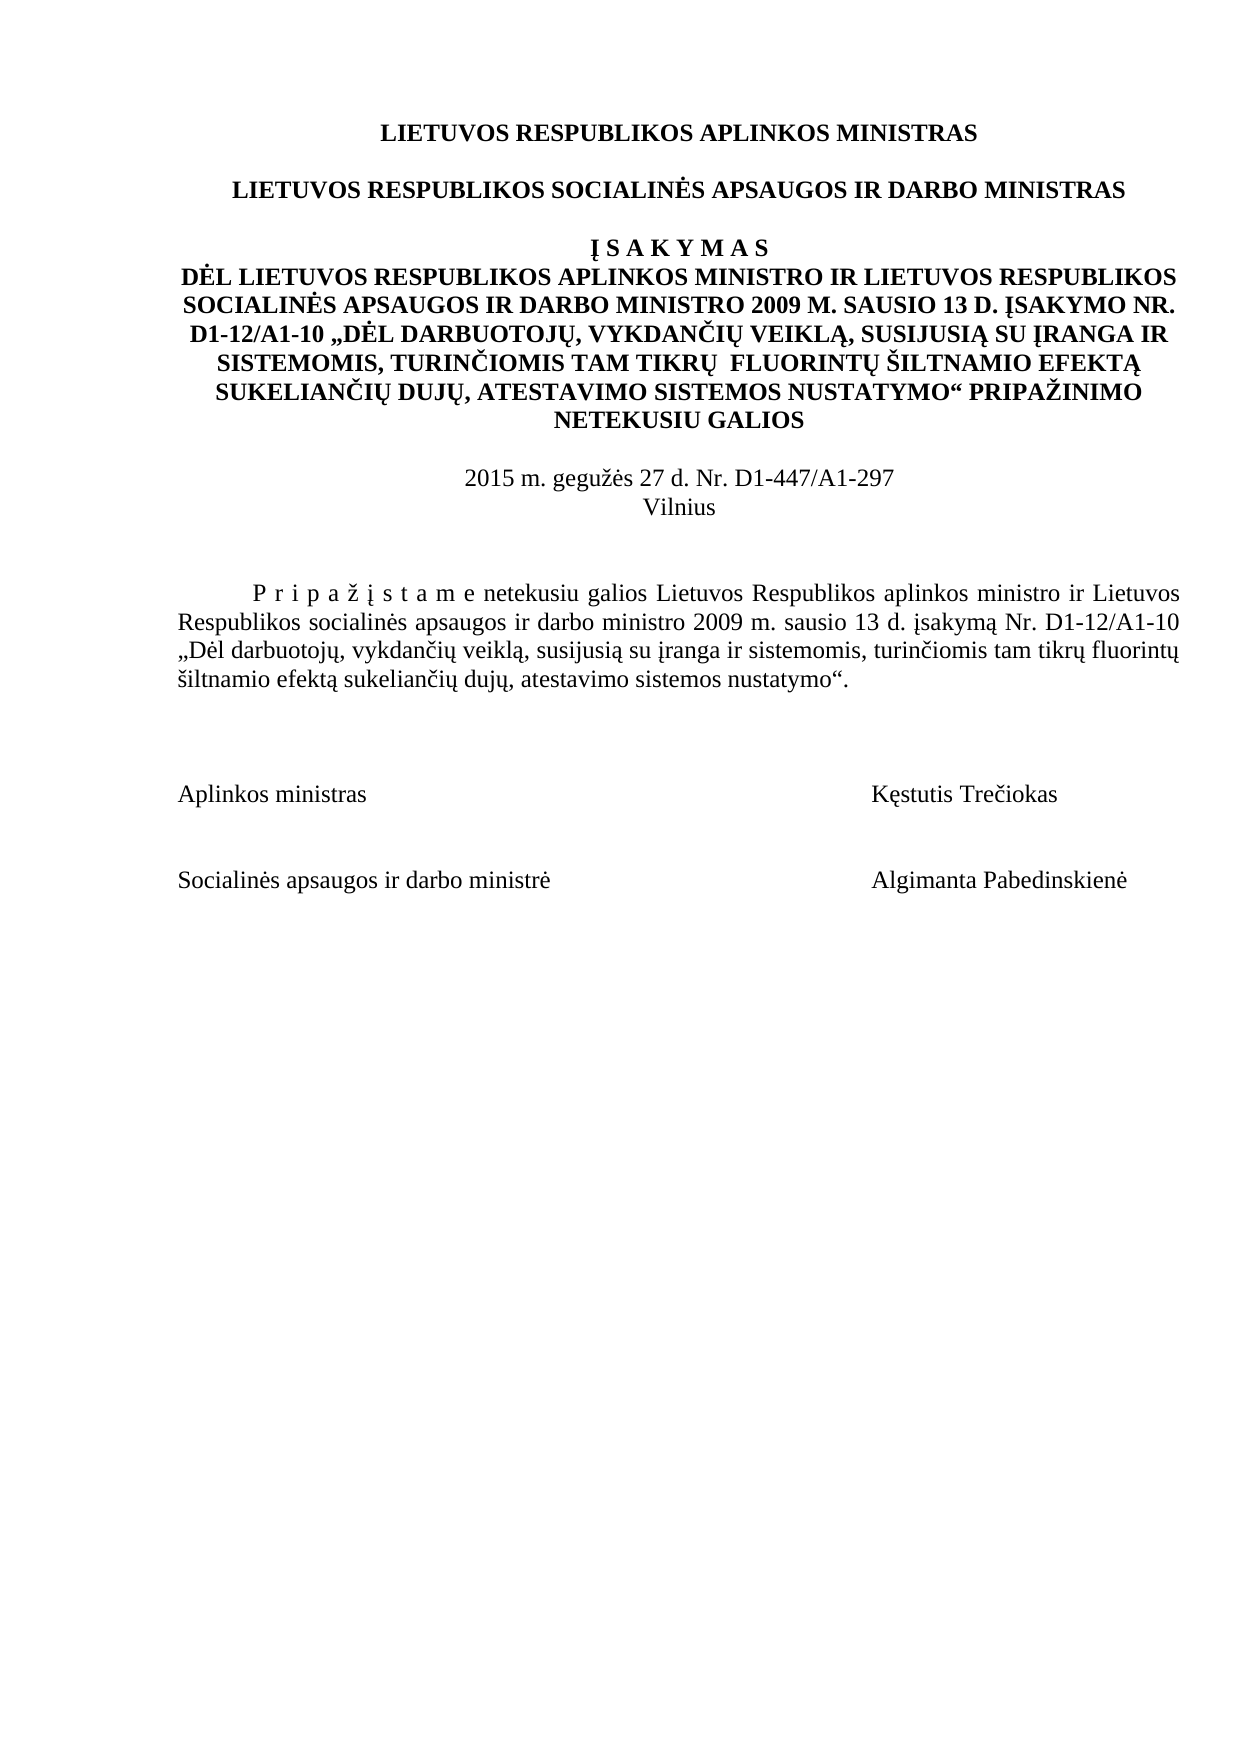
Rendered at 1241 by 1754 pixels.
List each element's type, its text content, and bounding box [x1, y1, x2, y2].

text Socialinės apsaugos ir darbo ministrė Algimanta Pabedinskienė [177, 866, 1181, 894]
text 2015 m. gegužės 27 d. Nr. D1-447/A1-297 [177, 463, 1181, 492]
text P r i p a ž į s t a m e netekusiu galios Lietuvos Respublikos aplinkos ministro ir Lietuvos Respublikos socialinės apsaugos ir darbo ministro 2009 m. sausio 13 d. įsakymą Nr. D1-12/A1-10 „Dėl darbuotojų, vykdančių veiklą, susijusią su įranga ir sistemomis, turinčiomis tam tikrų fluorintų šiltnamio efektą sukeliančių dujų, atestavimo sistemos nustatymo“. [177, 578, 1181, 693]
text Į S A K Y M A S [177, 233, 1181, 262]
text LIETUVOS RESPUBLIKOS APLINKOS MINISTRAS [177, 118, 1181, 147]
text Aplinkos ministras Kęstutis Trečiokas [177, 779, 1181, 808]
text LIETUVOS RESPUBLIKOS SOCIALINĖS APSAUGOS IR DARBO MINISTRAS [177, 176, 1181, 204]
text DĖL LIETUVOS RESPUBLIKOS APLINKOS MINISTRO IR LIETUVOS RESPUBLIKOS SOCIALINĖS APSAUGOS IR DARBO MINISTRO 2009 M. SAUSIO 13 D. ĮSAKYMO NR. D1-12/A1-10 „DĖL DARBUOTOJŲ, VYKDANČIŲ VEIKLĄ, SUSIJUSIĄ SU ĮRANGA IR SISTEMOMIS, TURINČIOMIS TAM TIKRŲ FLUORINTŲ ŠILTNAMIO EFEKTĄ SUKELIANČIŲ DUJŲ, ATESTAVIMO SISTEMOS NUSTATYMO“ PRIPAŽINIMO NETEKUSIU GALIOS [177, 262, 1181, 463]
text Vilnius [177, 492, 1181, 521]
